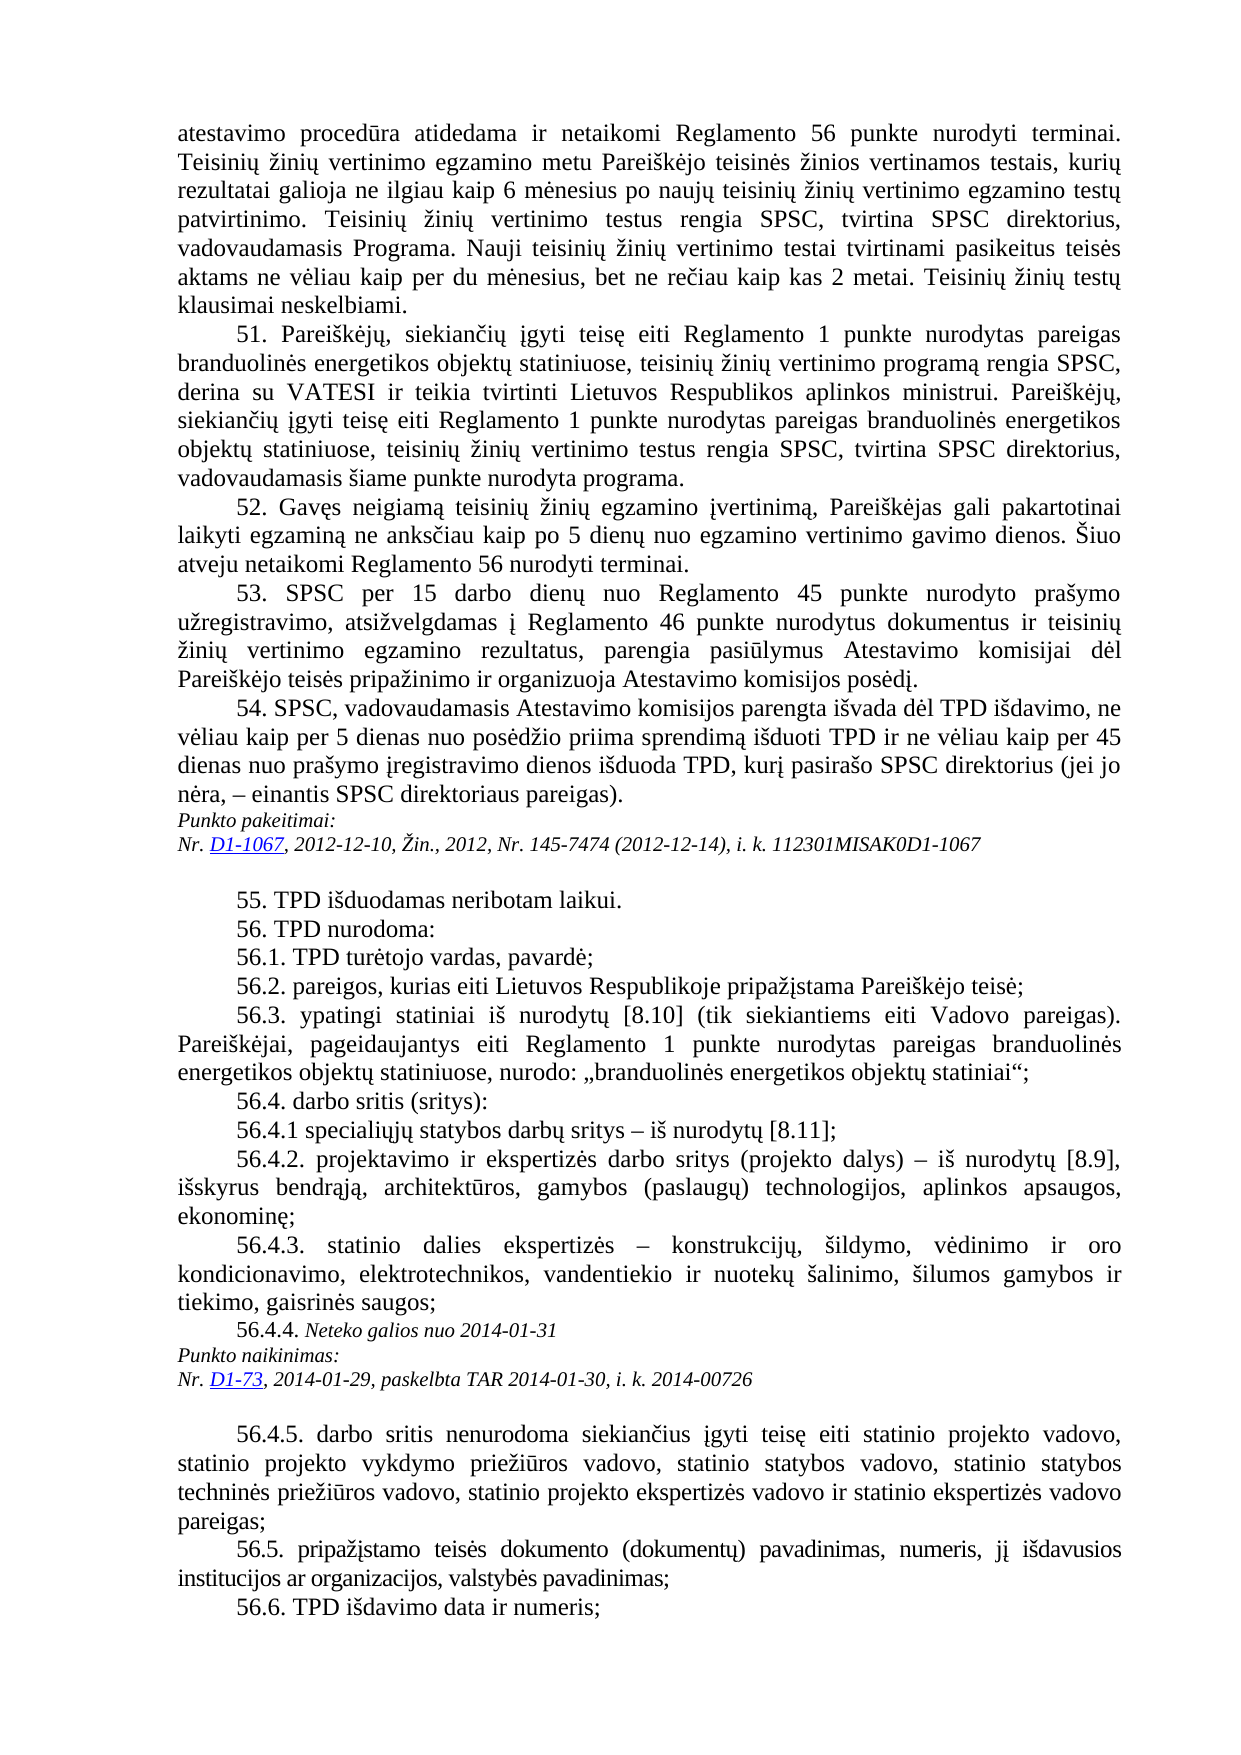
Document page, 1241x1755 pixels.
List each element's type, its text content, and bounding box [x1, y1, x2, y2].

text 56.4.4. Neteko galios nuo 2014-01-31 [177, 1316, 1122, 1343]
text Punkto pakeitimai: [177, 808, 1122, 832]
text 56.2. pareigos, kurias eiti Lietuvos Respublikoje pripažįstama Pareiškėjo teisė; [177, 971, 1122, 1000]
text 56.3. ypatingi statiniai iš nurodytų [8.10] (tik siekiantiems eiti Vadovo pareigas). Pareiškėjai, pageidaujantys eiti Reglamento 1 punkte nurodytas pareigas branduolinės energetikos objektų statiniuose, nurodo: „branduolinės energetikos objektų statiniai“; [177, 1000, 1122, 1086]
text 56.6. TPD išdavimo data ir numeris; [177, 1592, 1122, 1621]
text 52. Gavęs neigiamą teisinių žinių egzamino įvertinimą, Pareiškėjas gali pakartotinai laikyti egzaminą ne anksčiau kaip po 5 dienų nuo egzamino vertinimo gavimo dienos. Šiuo atveju netaikomi Reglamento 56 nurodyti terminai. [177, 492, 1122, 578]
text Nr. D1-73, 2014-01-29, paskelbta TAR 2014-01-30, i. k. 2014-00726 [177, 1367, 1122, 1391]
text 56.4.5. darbo sritis nenurodoma siekiančius įgyti teisę eiti statinio projekto vadovo, statinio projekto vykdymo priežiūros vadovo, statinio statybos vadovo, statinio statybos techninės priežiūros vadovo, statinio projekto ekspertizės vadovo ir statinio ekspertizės vadovo pareigas; [177, 1419, 1122, 1534]
text 56.4.3. statinio dalies ekspertizės – konstrukcijų, šildymo, vėdinimo ir oro kondicionavimo, elektrotechnikos, vandentiekio ir nuotekų šalinimo, šilumos gamybos ir tiekimo, gaisrinės saugos; [177, 1230, 1122, 1316]
text 56. TPD nurodoma: [177, 914, 1122, 942]
text 56.4.2. projektavimo ir ekspertizės darbo sritys (projekto dalys) – iš nurodytų [8.9], išskyrus bendrąją, architektūros, gamybos (paslaugų) technologijos, aplinkos apsaugos, ekonominę; [177, 1144, 1122, 1230]
text 54. SPSC, vadovaudamasis Atestavimo komisijos parengta išvada dėl TPD išdavimo, ne vėliau kaip per 5 dienas nuo posėdžio priima sprendimą išduoti TPD ir ne vėliau kaip per 45 dienas nuo prašymo įregistravimo dienos išduoda TPD, kurį pasirašo SPSC direktorius (jei jo nėra, – einantis SPSC direktoriaus pareigas). [177, 693, 1122, 808]
text 56.1. TPD turėtojo vardas, pavardė; [177, 942, 1122, 971]
text 55. TPD išduodamas neribotam laikui. [177, 885, 1122, 914]
text Nr. D1-1067, 2012-12-10, Žin., 2012, Nr. 145-7474 (2012-12-14), i. k. 112301MISAK0D1-1067 [177, 832, 1122, 856]
text Punkto naikinimas: [177, 1343, 1122, 1367]
text 56.4. darbo sritis (sritys): [177, 1086, 1122, 1115]
text 53. SPSC per 15 darbo dienų nuo Reglamento 45 punkte nurodyto prašymo užregistravimo, atsižvelgdamas į Reglamento 46 punkte nurodytus dokumentus ir teisinių žinių vertinimo egzamino rezultatus, parengia pasiūlymus Atestavimo komisijai dėl Pareiškėjo teisės pripažinimo ir organizuoja Atestavimo komisijos posėdį. [177, 578, 1122, 693]
text atestavimo procedūra atidedama ir netaikomi Reglamento 56 punkte nurodyti terminai. Teisinių žinių vertinimo egzamino metu Pareiškėjo teisinės žinios vertinamos testais, kurių rezultatai galioja ne ilgiau kaip 6 mėnesius po naujų teisinių žinių vertinimo egzamino testų patvirtinimo. Teisinių žinių vertinimo testus rengia SPSC, tvirtina SPSC direktorius, vadovaudamasis Programa. Nauji teisinių žinių vertinimo testai tvirtinami pasikeitus teisės aktams ne vėliau kaip per du mėnesius, bet ne rečiau kaip kas 2 metai. Teisinių žinių testų klausimai neskelbiami. [177, 118, 1122, 319]
text 56.5. pripažįstamo teisės dokumento (dokumentų) pavadinimas, numeris, jį išdavusios institucijos ar organizacijos, valstybės pavadinimas; [177, 1534, 1122, 1592]
text 51. Pareiškėjų, siekiančių įgyti teisę eiti Reglamento 1 punkte nurodytas pareigas branduolinės energetikos objektų statiniuose, teisinių žinių vertinimo programą rengia SPSC, derina su VATESI ir teikia tvirtinti Lietuvos Respublikos aplinkos ministrui. Pareiškėjų, siekiančių įgyti teisę eiti Reglamento 1 punkte nurodytas pareigas branduolinės energetikos objektų statiniuose, teisinių žinių vertinimo testus rengia SPSC, tvirtina SPSC direktorius, vadovaudamasis šiame punkte nurodyta programa. [177, 319, 1122, 492]
text 56.4.1 specialiųjų statybos darbų sritys – iš nurodytų [8.11]; [177, 1115, 1122, 1144]
